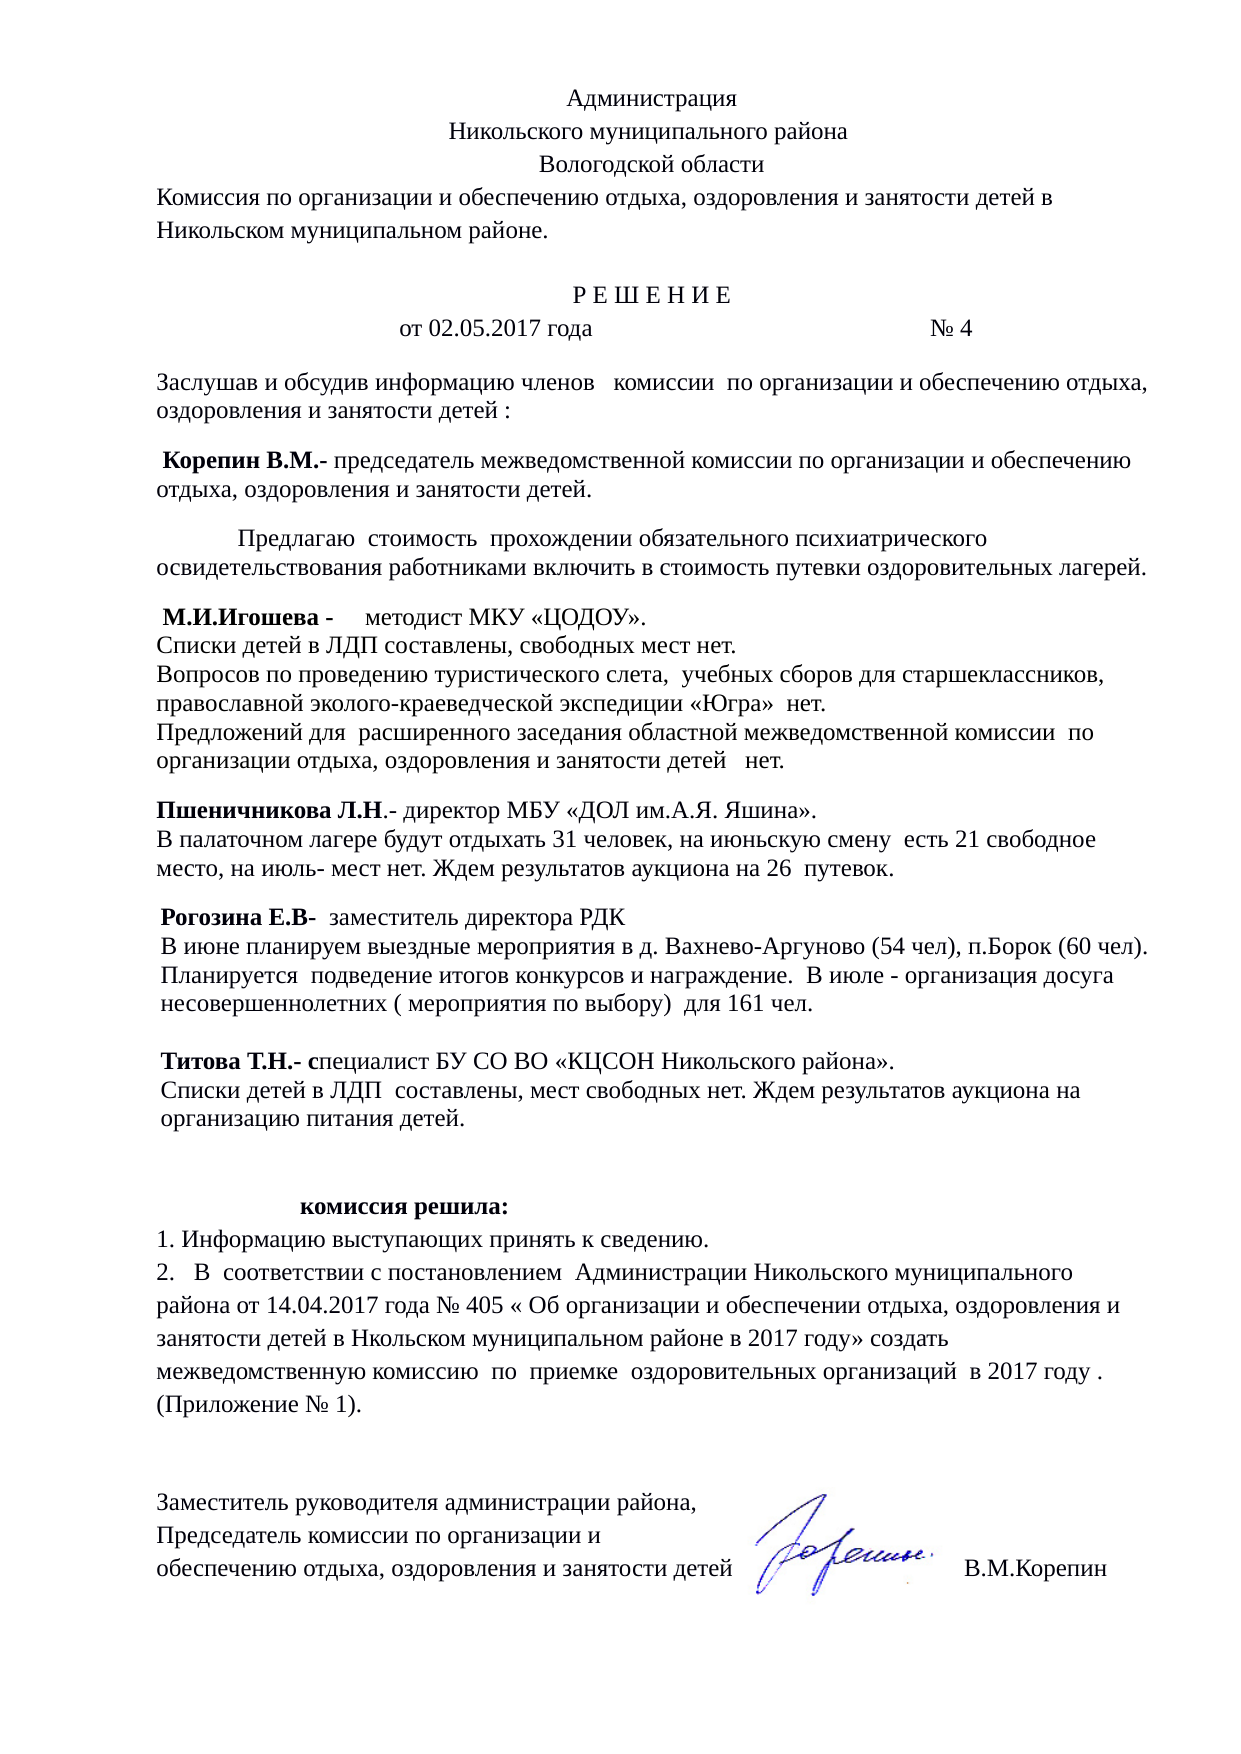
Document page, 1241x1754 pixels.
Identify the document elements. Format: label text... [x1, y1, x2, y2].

text 2. В соответствии с постановлением Администрации Никольского муниципального района от 14.04.2017 года № 405 « Об организации и обеспечении отдыха, оздоровления и занятости детей в Нкольском муниципальном районе в 2017 году» создать межведомственную комиссию по приемке оздоровительных организаций в 2017 году .(Приложение № 1). [156, 1257, 1153, 1418]
text Вологодской области [156, 149, 1153, 177]
text Никольского муниципального района [156, 116, 1153, 144]
text Титова Т.Н.- специалист БУ СО ВО «КЦСОН Никольского района». Списки детей в ЛДП составлены, мест свободных нет. Ждем результатов аукциона на организацию питания детей. [160, 1046, 1153, 1132]
text Корепин В.М.- председатель межведомственной комиссии по организации и обеспечению отдыха, оздоровления и занятости детей. [156, 445, 1153, 503]
text Планируется подведение итогов конкурсов и награждение. В июле - организация досуга несовершеннолетних ( мероприятия по выбору) для 161 чел. [160, 960, 1153, 1017]
text Пшеничникова Л.Н.- директор МБУ «ДОЛ им.А.Я. Яшина». В палаточном лагере будут отдыхать 31 человек, на июньскую смену есть 21 свободное место, на июль- мест нет. Ждем результатов аукциона на 26 путевок. [156, 795, 1153, 881]
text Рогозина Е.В- заместитель директора РДК [160, 902, 1153, 931]
text Заместитель руководителя администрации района, Председатель комиссии по организации и обеспечению отдыха, оздоровления и занятости детей В.М.Корепин [156, 1487, 1153, 1582]
text Заслушав и обсудив информацию членов комиссии по организации и обеспечению отдыха, оздоровления и занятости детей : [156, 367, 1153, 424]
text от 02.05.2017 года № 4 [156, 313, 1153, 342]
text комиссия решила: [156, 1191, 1153, 1220]
picture [738, 1582, 946, 1618]
text М.И.Игошева - методист МКУ «ЦОДОУ». Списки детей в ЛДП составлены, свободных мест нет. Вопросов по проведению туристического слета, учебных сборов для старшеклассников, православной эколого-краеведческой экспедиции «Югра» нет. Предложений для расширенного заседания областной межведомственной комиссии по организации отдыха, оздоровления и занятости детей нет. [156, 602, 1153, 774]
text Р Е Ш Е Н И Е [156, 280, 1153, 309]
text Администрация [156, 83, 1153, 111]
text 1. Информацию выступающих принять к сведению. [156, 1224, 1153, 1253]
text В июне планируем выездные мероприятия в д. Вахнево-Аргуново (54 чел), п.Борок (60 чел). [160, 931, 1153, 960]
text Предлагаю стоимость прохождении обязательного психиатрического освидетельствования работниками включить в стоимость путевки оздоровительных лагерей. [156, 523, 1153, 581]
text Комиссия по организации и обеспечению отдыха, оздоровления и занятости детей в Никольском муниципальном районе. [156, 182, 1153, 243]
